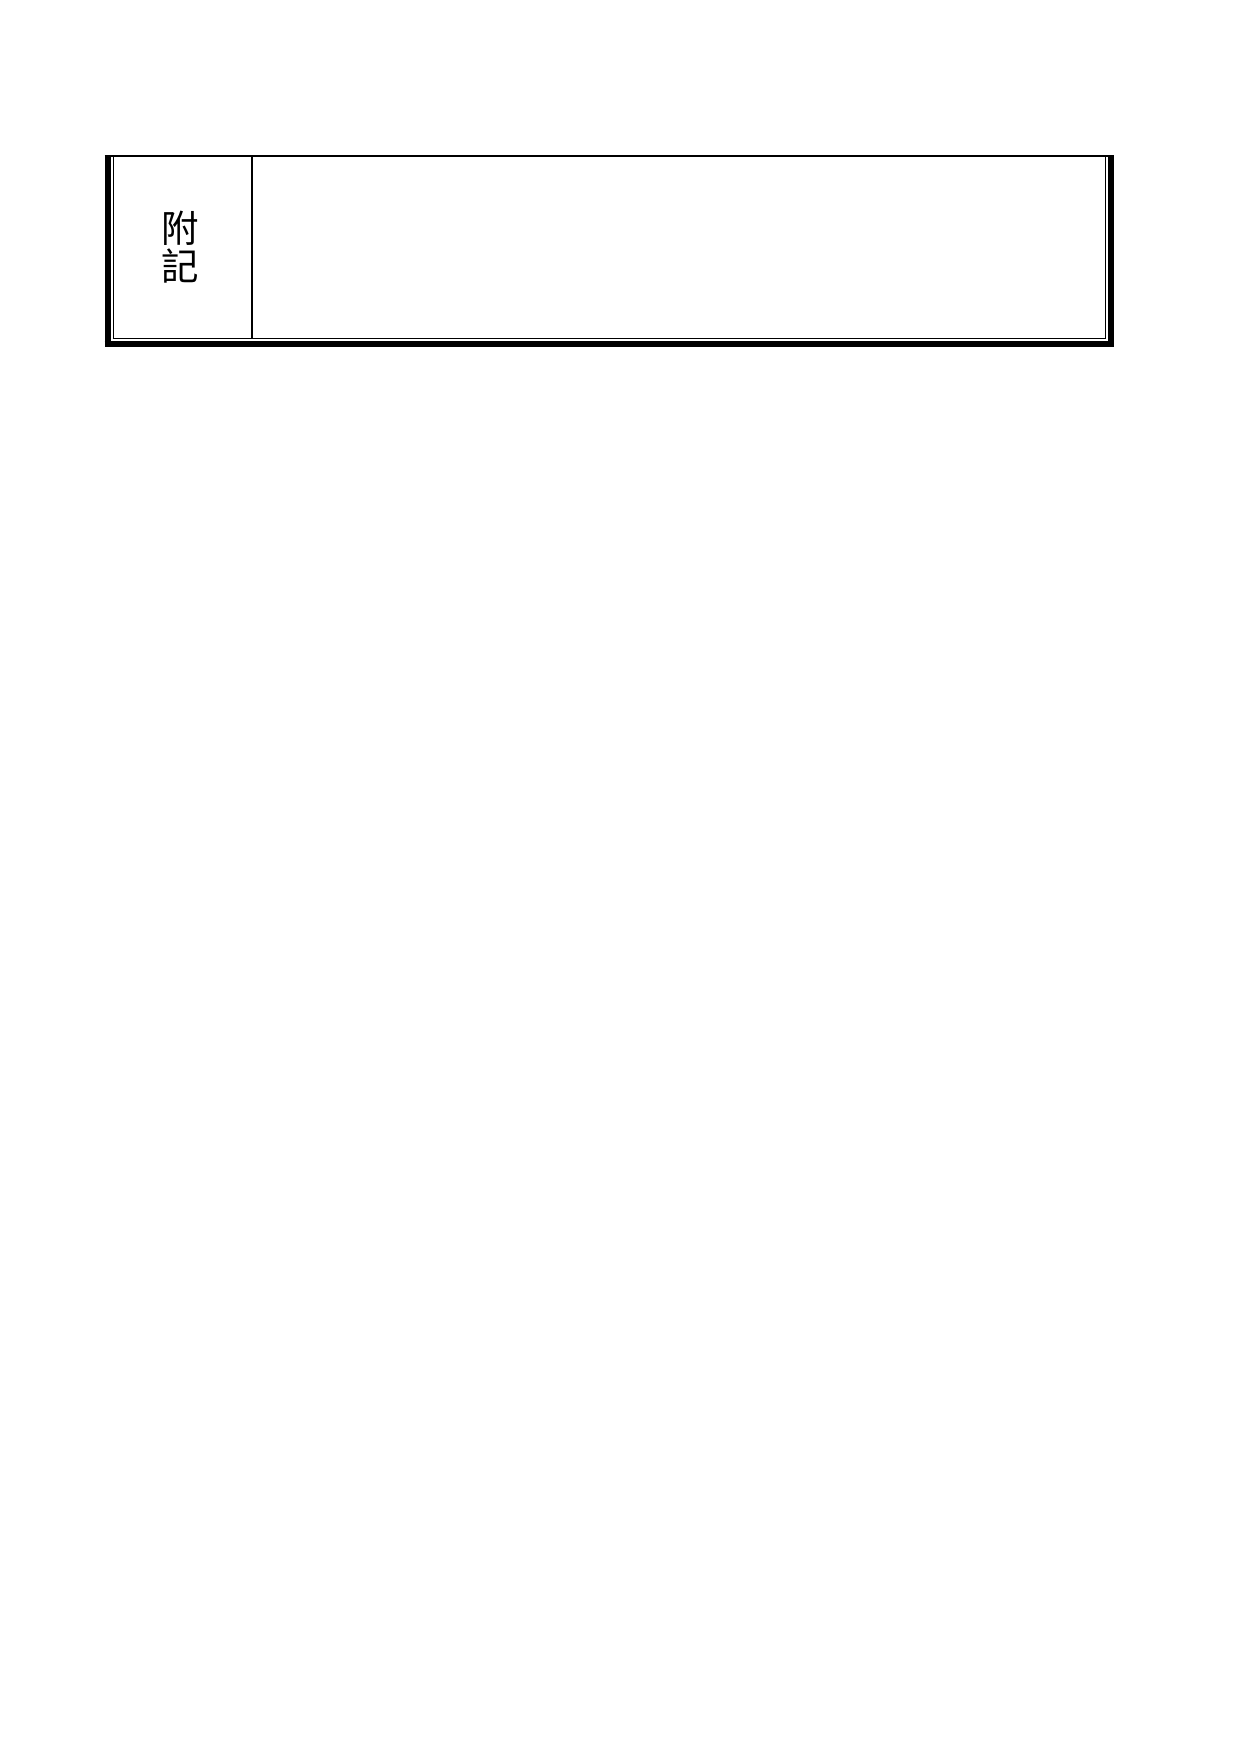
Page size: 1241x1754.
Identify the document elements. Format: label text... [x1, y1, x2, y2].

table_cell 附記 [114, 157, 251, 337]
table_cell [253, 157, 1105, 337]
